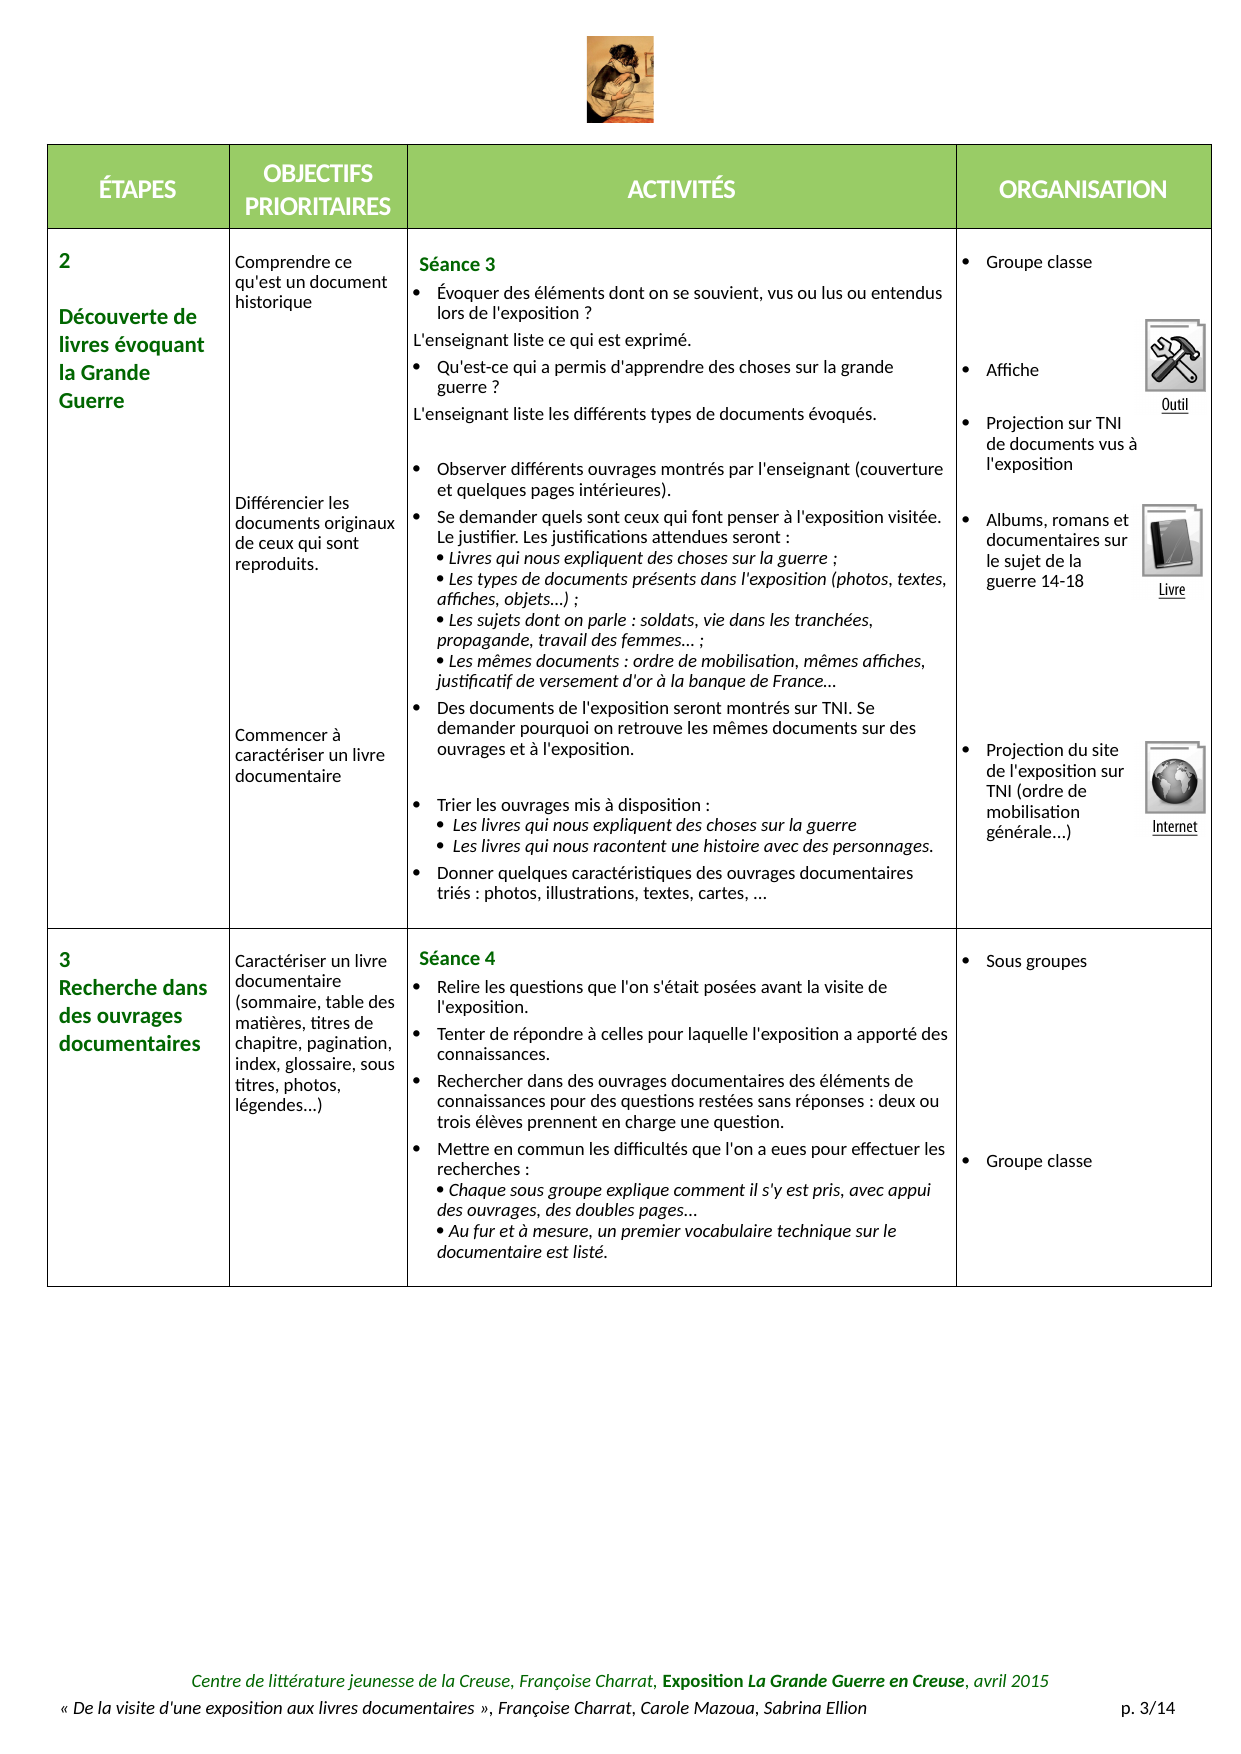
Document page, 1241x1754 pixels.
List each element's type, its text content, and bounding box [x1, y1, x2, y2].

table_cell Séance 4 Relire les questions que l'on s'était posées avant la visite de l'exposition. Tenter de répondre à celles pour laquelle l'exposition a apporté des connaissances. Rechercher dans des ouvrages documentaires des éléments de connaissances pour des questions restées sans réponses : deux ou trois élèves prennent en charge une question. Mettre en commun les difficultés que l'on a eues pour effectuer les recherches : Chaque sous groupe explique comment il s'y est pris, avec appui des ouvrages, des doubles pages... Au fur et à mesure, un premier vocabulaire technique sur le documentaire est listé. [408, 929, 956, 1286]
table_cell Sous groupes Groupe classe [957, 929, 1211, 1286]
table_header Organisation [957, 145, 1211, 228]
picture [1134, 741, 1207, 837]
table_header étapes [48, 145, 229, 228]
table_cell Caractériser un livre documentaire (sommaire, table des matières, titres de chapitre, pagination, index, glossaire, sous titres, photos, légendes...) [230, 929, 407, 1286]
table_cell 2 Découverte de livres évoquant la Grande Guerre [48, 229, 229, 927]
picture [1131, 504, 1204, 600]
picture [1134, 319, 1207, 415]
table_cell Comprendre ce qu'est un document historique Différencier les documents originaux de ceux qui sont reproduits. Commencer à caractériser un livre documentaire [230, 229, 407, 927]
table_cell Séance 3 Évoquer des éléments dont on se souvient, vus ou lus ou entendus lors de l'exposition ? L'enseignant liste ce qui est exprimé. Qu'est-ce qui a permis d'apprendre des choses sur la grande guerre ? L'enseignant liste les différents types de documents évoqués. Observer différents ouvrages montrés par l'enseignant (couverture et quelques pages intérieures). Se demander quels sont ceux qui font penser à l'exposition visitée. Le justifier. Les justifications attendues seront : Livres qui nous expliquent des choses sur la guerre ; Les types de documents présents dans l'exposition (photos, textes, affiches, objets…) ; Les sujets dont on parle : soldats, vie dans les tranchées, propagande, travail des femmes… ; Les mêmes documents : ordre de mobilisation, mêmes affiches, justificatif de versement d'or à la banque de France… Des documents de l'exposition seront montrés sur TNI. Se demander pourquoi on retrouve les mêmes documents sur des ouvrages et à l'exposition. Trier les ouvrages mis à disposition : Les livres qui nous expliquent des choses sur la guerre Les livres qui nous racontent une histoire avec des personnages. Donner quelques caractéristiques des ouvrages documentaires triés : photos, illustrations, textes, cartes, ... [408, 229, 956, 927]
table_cell Groupe classe Affiche Projection sur TNI de documents vus à l'exposition Albums, romans et documentaires sur le sujet de la guerre 14-18 Projection du site de l'exposition sur TNI (ordre de mobilisation générale...) [957, 229, 1211, 927]
table_cell 3 Recherche dans des ouvrages documentaires [48, 929, 229, 1286]
picture [586, 36, 654, 123]
table_header Activités [408, 145, 956, 228]
table_header Objectifs prioritaires [230, 145, 407, 228]
